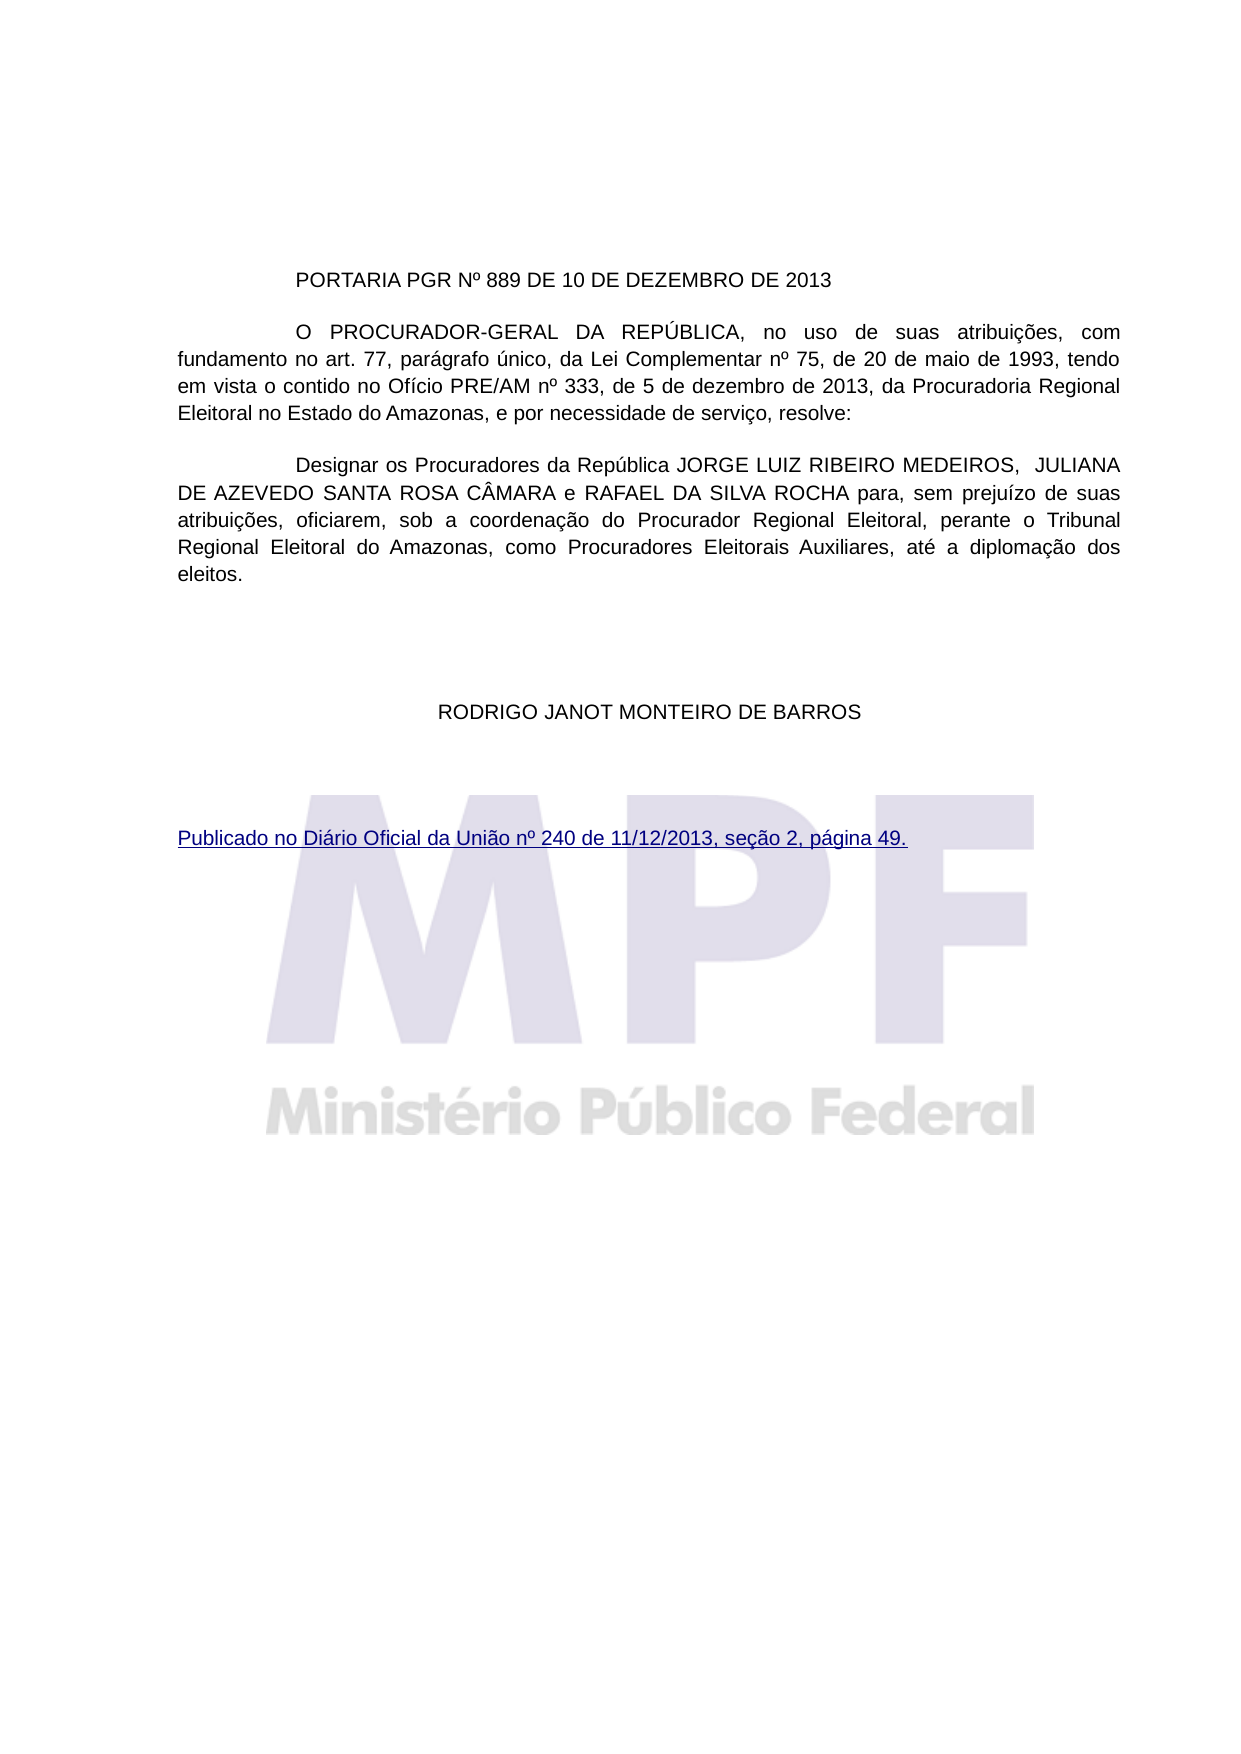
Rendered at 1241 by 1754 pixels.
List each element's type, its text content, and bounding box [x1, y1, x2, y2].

text RODRIGO JANOT MONTEIRO DE BARROS [177, 700, 1122, 724]
text Designar os Procuradores da República JORGE LUIZ RIBEIRO MEDEIROS, JULIANA DE AZEVEDO SANTA ROSA CÂMARA e RAFAEL DA SILVA ROCHA para, sem prejuízo de suas atribuições, oficiarem, sob a coordenação do Procurador Regional Eleitoral, perante o Tribunal Regional Eleitoral do Amazonas, como Procuradores Eleitorais Auxiliares, até a diplomação dos eleitos. [177, 451, 1122, 587]
text O PROCURADOR-GERAL DA REPÚBLICA, no uso de suas atribuições, com fundamento no art. 77, parágrafo único, da Lei Complementar nº 75, de 20 de maio de 1993, tendo em vista o contido no Ofício PRE/AM nº 333, de 5 de dezembro de 2013, da Procuradoria Regional Eleitoral no Estado do Amazonas, e por necessidade de serviço, resolve: [177, 318, 1122, 426]
picture [266, 795, 1034, 824]
picture [266, 851, 1034, 1136]
text PORTARIA PGR Nº 889 DE 10 DE DEZEMBRO DE 2013 [177, 266, 1122, 293]
text Publicado no Diário Oficial da União nº 240 de 11/12/2013, seção 2, página 49. [177, 824, 1122, 851]
